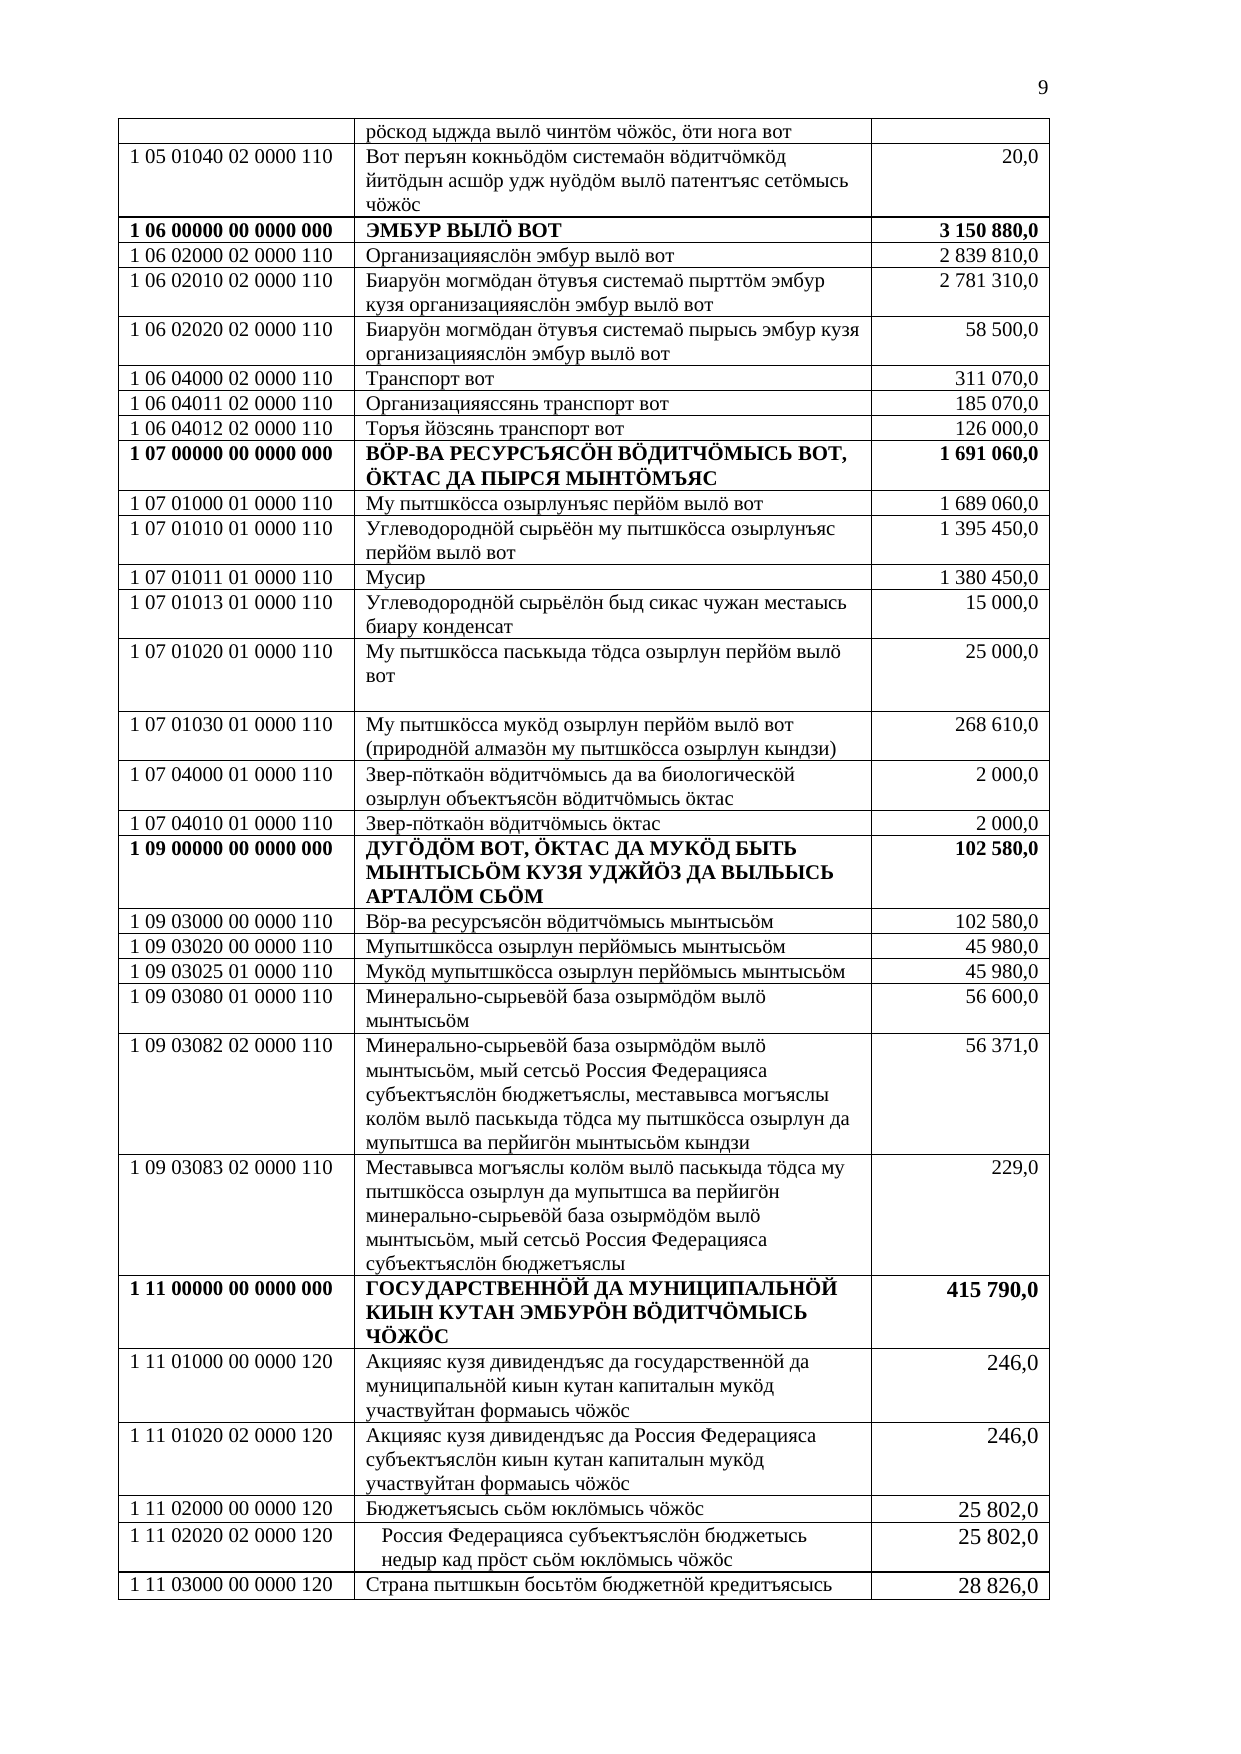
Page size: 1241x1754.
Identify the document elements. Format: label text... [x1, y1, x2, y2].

table_cell Мукöд мупытшкöсса озырлун перйöмысь мынтысьöм [355, 959, 871, 983]
table_cell 268 610,0 [872, 712, 1049, 760]
table_cell [119, 119, 354, 143]
table_cell [1050, 440, 1094, 489]
table_cell Звер-пöткаöн вöдитчöмысь да ва биологическöй озырлун объектъясöн вöдитчöмысь öктас [355, 761, 871, 809]
table_cell Мупытшкöсса озырлун перйöмысь мынтысьöм [355, 934, 871, 958]
table_cell [1050, 908, 1094, 933]
table_cell 25 802,0 [872, 1523, 1049, 1571]
table_cell [1050, 810, 1094, 835]
table_cell 2 000,0 [872, 811, 1049, 835]
table_cell [1050, 1522, 1094, 1571]
table_cell 1 06 02010 02 0000 110 [119, 268, 354, 316]
table_cell 56 371,0 [872, 1034, 1049, 1154]
table_cell Акцияяс кузя дивидендъяс да Россия Федерацияса субъектъяслöн киын кутан капиталын мукöд участвуйтан формаысь чöжöс [355, 1423, 871, 1495]
table_cell 1 09 00000 00 0000 000 [119, 836, 354, 908]
table_cell Биаруöн могмöдан öтувъя системаö пырттöм эмбур кузя организацияяслöн эмбур вылö вот [355, 268, 871, 316]
table_cell 1 06 04011 02 0000 110 [119, 391, 354, 415]
table_cell [1050, 760, 1094, 809]
table_cell [1050, 515, 1094, 564]
table_cell [1050, 316, 1094, 365]
table_cell Биаруöн могмöдан öтувъя системаö пырысь эмбур кузя организацияяслöн эмбур вылö вот [355, 317, 871, 365]
table_cell 2 781 310,0 [872, 268, 1049, 316]
table_cell 1 689 060,0 [872, 491, 1049, 514]
table_cell Вöр-ва ресурсъясöн вöдитчöмысь мынтысьöм [355, 909, 871, 933]
table_cell 1 09 03025 01 0000 110 [119, 959, 354, 983]
table_cell 1 07 01010 01 0000 110 [119, 516, 354, 564]
table_cell [1050, 835, 1094, 908]
table_cell 1 07 01020 01 0000 110 [119, 639, 354, 711]
table_cell Торъя йöзсянь транспорт вот [355, 416, 871, 440]
table_cell 56 600,0 [872, 984, 1049, 1032]
table_cell Бюджетъясысь сьöм юклöмысь чöжöс [355, 1496, 871, 1522]
table_cell [1050, 958, 1094, 983]
table_cell [1050, 1348, 1094, 1422]
table_cell 126 000,0 [872, 416, 1049, 440]
table_cell 1 07 01000 01 0000 110 [119, 491, 354, 514]
table_cell 1 09 03000 00 0000 110 [119, 909, 354, 933]
table_cell ВÖР-ВА РЕСУРСЪЯСÖН ВÖДИТЧÖМЫСЬ ВОТ, ÖКТАС ДА ПЫРСЯ МЫНТÖМЪЯС [355, 441, 871, 489]
table_cell 1 06 02000 02 0000 110 [119, 243, 354, 267]
table_cell рöскод ыджда вылö чинтöм чöжöс, öти нога вот [355, 119, 871, 143]
table_cell 1 07 04010 01 0000 110 [119, 811, 354, 835]
table_cell Транспорт вот [355, 366, 871, 390]
table_cell 25 802,0 [872, 1496, 1049, 1522]
table_cell 1 07 01030 01 0000 110 [119, 712, 354, 760]
table_cell 102 580,0 [872, 909, 1049, 933]
table_cell 2 839 810,0 [872, 243, 1049, 267]
table_cell 1 691 060,0 [872, 441, 1049, 489]
table_cell Звер-пöткаöн вöдитчöмысь öктас [355, 811, 871, 835]
table_cell 246,0 [872, 1423, 1049, 1495]
table_cell Организацияяссянь транспорт вот [355, 391, 871, 415]
table_cell Страна пытшкын босьтöм бюджетнöй кредитъясысь [355, 1573, 871, 1599]
table_cell 1 06 02020 02 0000 110 [119, 317, 354, 365]
table_cell ГОСУДАРСТВЕННÖЙ ДА МУНИЦИПАЛЬНÖЙ КИЫН КУТАН ЭМБУРÖН ВÖДИТЧÖМЫСЬ ЧÖЖÖС [355, 1276, 871, 1348]
table_cell [1050, 143, 1094, 216]
table_cell [1050, 1033, 1094, 1154]
table_cell 311 070,0 [872, 366, 1049, 390]
table_cell 185 070,0 [872, 391, 1049, 415]
table_cell [1050, 638, 1094, 711]
table_cell 1 11 01000 00 0000 120 [119, 1349, 354, 1422]
table_cell 1 09 03020 00 0000 110 [119, 934, 354, 958]
table_cell Минерально-сырьевöй база озырмöдöм вылö мынтысьöм, мый сетсьö Россия Федерацияса субъектъяслöн бюджетъяслы, меставывса могъяслы колöм вылö паськыда тöдса му пытшкöсса озырлун да мупытшса ва перйигöн мынтысьöм кындзи [355, 1034, 871, 1154]
table_cell 1 395 450,0 [872, 516, 1049, 564]
table_cell Минерально-сырьевöй база озырмöдöм вылö мынтысьöм [355, 984, 871, 1032]
table_cell [1050, 390, 1094, 415]
table_cell 1 07 01013 01 0000 110 [119, 590, 354, 638]
table_cell 25 000,0 [872, 639, 1049, 711]
table_cell 1 11 02000 00 0000 120 [119, 1496, 354, 1522]
table_cell [1050, 267, 1094, 316]
table_cell 45 980,0 [872, 934, 1049, 958]
table_cell 28 826,0 [872, 1573, 1049, 1599]
table_cell Му пытшкöсса паськыда тöдса озырлун перйöм вылö вот [355, 639, 871, 711]
table_cell 1 09 03080 01 0000 110 [119, 984, 354, 1032]
table_cell 3 150 880,0 [872, 218, 1049, 242]
table_cell [1050, 1422, 1094, 1495]
table_cell [1050, 1495, 1094, 1522]
table_cell 415 790,0 [872, 1276, 1049, 1348]
table_cell 1 11 00000 00 0000 000 [119, 1276, 354, 1348]
table_cell 1 11 02020 02 0000 120 [119, 1523, 354, 1571]
table_cell 1 11 01020 02 0000 120 [119, 1423, 354, 1495]
table_cell [1050, 711, 1094, 760]
table_cell Россия Федерацияса субъектъяслöн бюджетысь недыр кад прöст сьöм юклöмысь чöжöс [355, 1523, 871, 1571]
table_cell [1050, 490, 1094, 514]
table_cell 1 06 00000 00 0000 000 [119, 218, 354, 242]
table_cell [1050, 216, 1094, 242]
table_cell Углеводороднöй сырьёöн му пытшкöсса озырлунъяс перйöм вылö вот [355, 516, 871, 564]
table_cell 229,0 [872, 1155, 1049, 1275]
table_cell 58 500,0 [872, 317, 1049, 365]
table_cell [1050, 1275, 1094, 1348]
table_cell Организацияяслöн эмбур вылö вот [355, 243, 871, 267]
table_cell 1 05 01040 02 0000 110 [119, 144, 354, 216]
table_cell 102 580,0 [872, 836, 1049, 908]
table_cell 246,0 [872, 1349, 1049, 1422]
table_cell [1050, 1154, 1094, 1275]
table_cell 1 09 03083 02 0000 110 [119, 1155, 354, 1275]
table_cell [1050, 983, 1094, 1032]
table_cell 1 07 04000 01 0000 110 [119, 761, 354, 809]
table_cell [1050, 1571, 1094, 1599]
table_cell [1050, 242, 1094, 267]
table_cell 1 07 00000 00 0000 000 [119, 441, 354, 489]
table_cell ЭМБУР ВЫЛÖ ВОТ [355, 218, 871, 242]
table_cell Мусир [355, 565, 871, 589]
table_cell 2 000,0 [872, 761, 1049, 809]
table_cell 1 11 03000 00 0000 120 [119, 1573, 354, 1599]
table_cell [1050, 589, 1094, 638]
table_cell Му пытшкöсса мукöд озырлун перйöм вылö вот (природнöй алмазöн му пытшкöсса озырлун кындзи) [355, 712, 871, 760]
table_cell Меставывса могъяслы колöм вылö паськыда тöдса му пытшкöсса озырлун да мупытшса ва перйигöн минерально-сырьевöй база озырмöдöм вылö мынтысьöм, мый сетсьö Россия Федерацияса субъектъяслöн бюджетъяслы [355, 1155, 871, 1275]
table_cell [1050, 365, 1094, 390]
table_cell [1050, 564, 1094, 589]
table_cell Вот перъян кокньöдöм системаöн вöдитчöмкöд йитöдын асшöр удж нуöдöм вылö патентъяс сетöмысь чöжöс [355, 144, 871, 216]
table_cell Углеводороднöй сырьёлöн быд сикас чужан местаысь биару конденсат [355, 590, 871, 638]
table_cell 20,0 [872, 144, 1049, 216]
table_cell 15 000,0 [872, 590, 1049, 638]
table_cell 1 07 01011 01 0000 110 [119, 565, 354, 589]
table_cell [1050, 933, 1094, 958]
table_cell [872, 119, 1049, 143]
table_cell 45 980,0 [872, 959, 1049, 983]
table_cell 1 06 04000 02 0000 110 [119, 366, 354, 390]
table_cell 1 09 03082 02 0000 110 [119, 1034, 354, 1154]
table_cell 1 06 04012 02 0000 110 [119, 416, 354, 440]
table_cell [1050, 118, 1094, 143]
table_cell Акцияяс кузя дивидендъяс да государственнöй да муниципальнöй киын кутан капиталын мукöд участвуйтан формаысь чöжöс [355, 1349, 871, 1422]
table_cell ДУГÖДÖМ ВОТ, ÖКТАС ДА МУКÖД БЫТЬ МЫНТЫСЬÖМ КУЗЯ УДЖЙÖЗ ДА ВЫЛЬЫСЬ АРТАЛÖМ СЬÖМ [355, 836, 871, 908]
table_cell [1050, 415, 1094, 440]
table_cell Му пытшкöсса озырлунъяс перйöм вылö вот [355, 491, 871, 514]
table_cell 1 380 450,0 [872, 565, 1049, 589]
